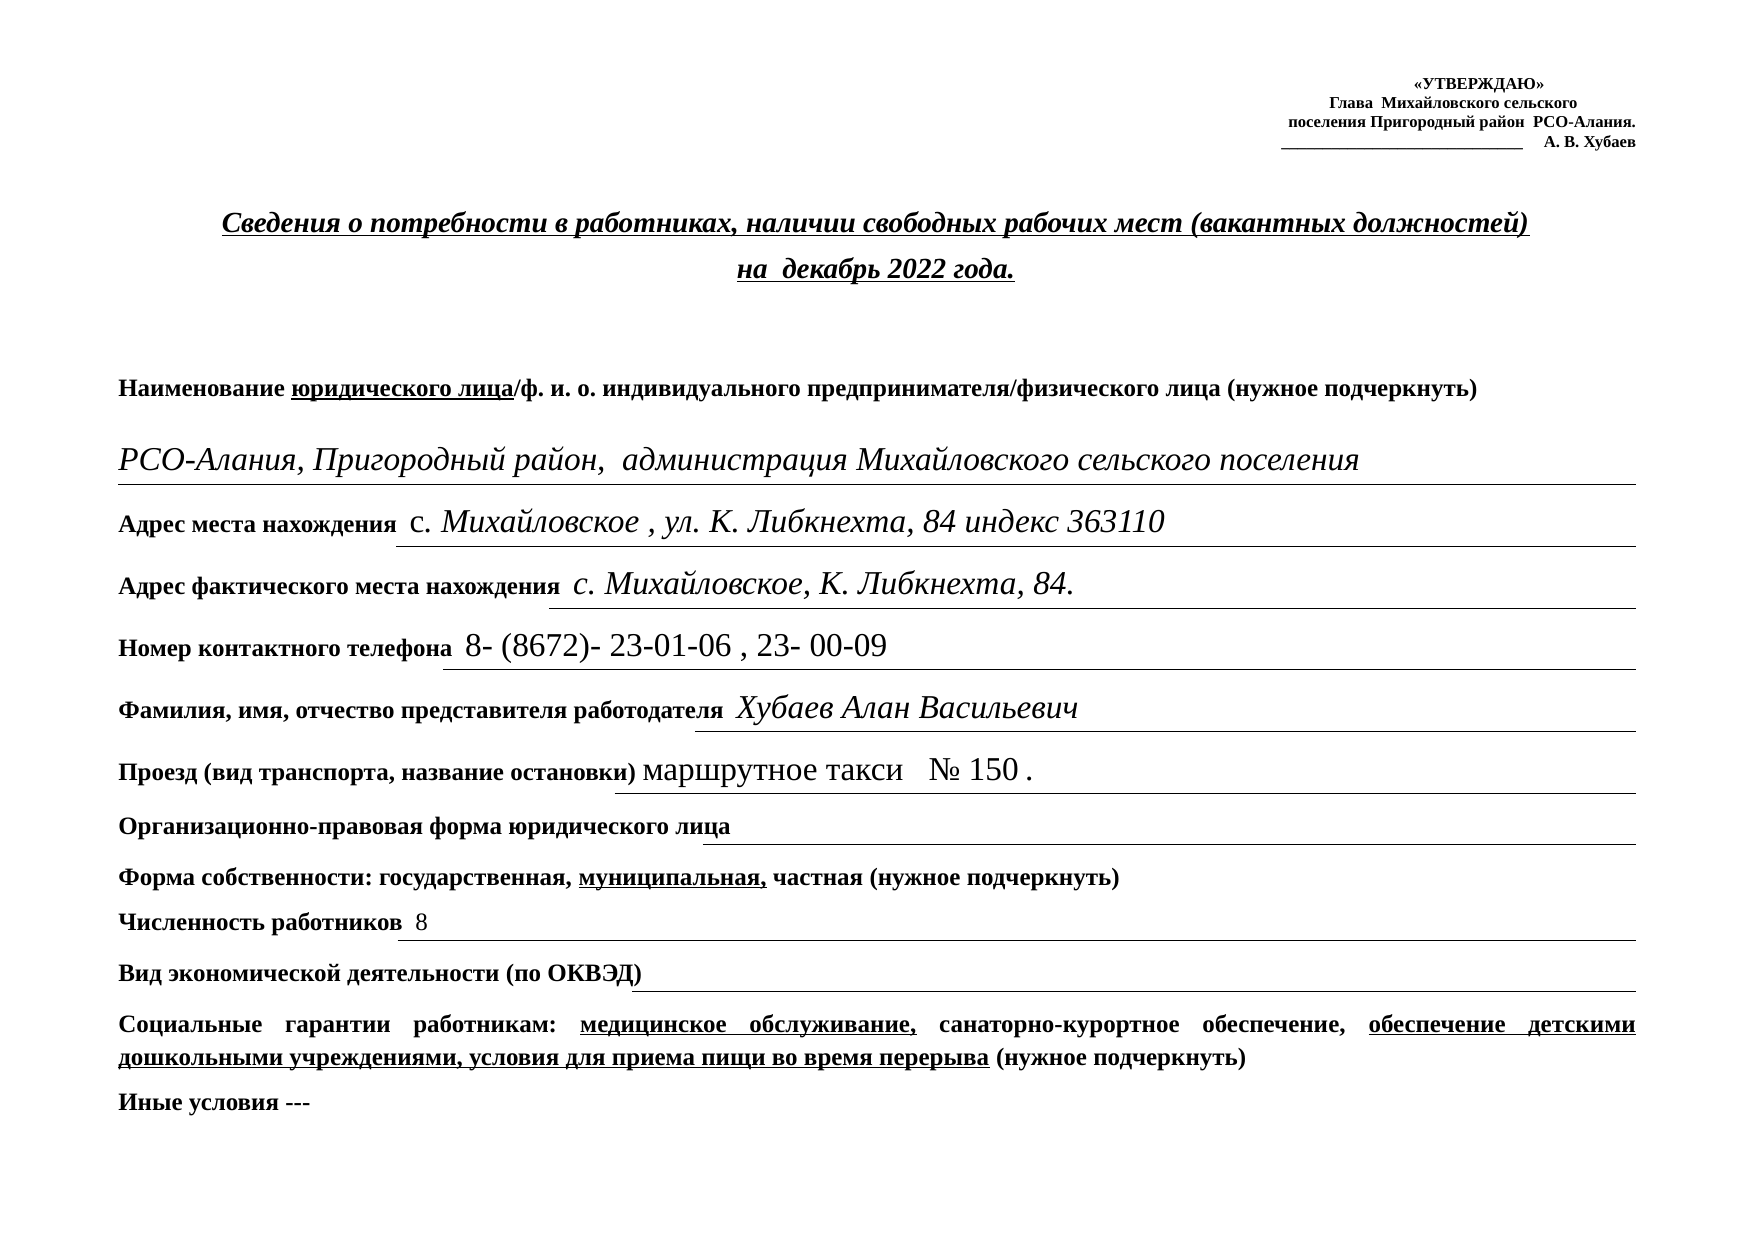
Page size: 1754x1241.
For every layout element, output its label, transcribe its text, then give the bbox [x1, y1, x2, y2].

text на декабрь 2022 года. [118, 252, 1636, 285]
text Социальные гарантии работникам: медицинское обслуживание, санаторно-курортное обеспечение, обеспечение детскими дошкольными учреждениями, условия для приема пищи во время перерыва (нужное подчеркнуть) [118, 1009, 1636, 1071]
text Адрес фактического места нахождения с. Михайловское, К. Либкнехта, 84. [118, 563, 1636, 602]
text Адрес места нахождения с. Михайловское , ул. К. Либкнехта, 84 индекс 363110 [118, 501, 1636, 540]
text Численность работников 8 [118, 907, 1636, 936]
text Организационно-правовая форма юридического лица [118, 811, 1636, 839]
text Иные условия --- [118, 1087, 1636, 1116]
text Проезд (вид транспорта, название остановки) маршрутное такси № 150 . [118, 749, 1636, 787]
text _____________________________ А. В. Хубаев [635, 131, 1636, 151]
text поселения Пригородный район РСО-Алания. [635, 112, 1636, 131]
text РСО-Алания, Пригородный район, администрация Михайловского сельского поселения [118, 439, 1636, 478]
text «УТВЕРЖДАЮ» [635, 74, 1636, 93]
text Номер контактного телефона 8- (8672)- 23-01-06 , 23- 00-09 [118, 625, 1636, 663]
text Фамилия, имя, отчество представителя работодателя Хубаев Алан Васильевич [118, 687, 1636, 725]
text Сведения о потребности в работниках, наличии свободных рабочих мест (вакантных должностей) [118, 206, 1636, 239]
text Наименование юридического лица/ф. и. о. индивидуального предпринимателя/физического лица (нужное подчеркнуть) [118, 373, 1636, 402]
text Глава Михайловского сельского [635, 93, 1636, 112]
text Форма собственности: государственная, муниципальная, частная (нужное подчеркнуть) [118, 862, 1636, 890]
text Вид экономической деятельности (по ОКВЭД) [118, 958, 1636, 987]
